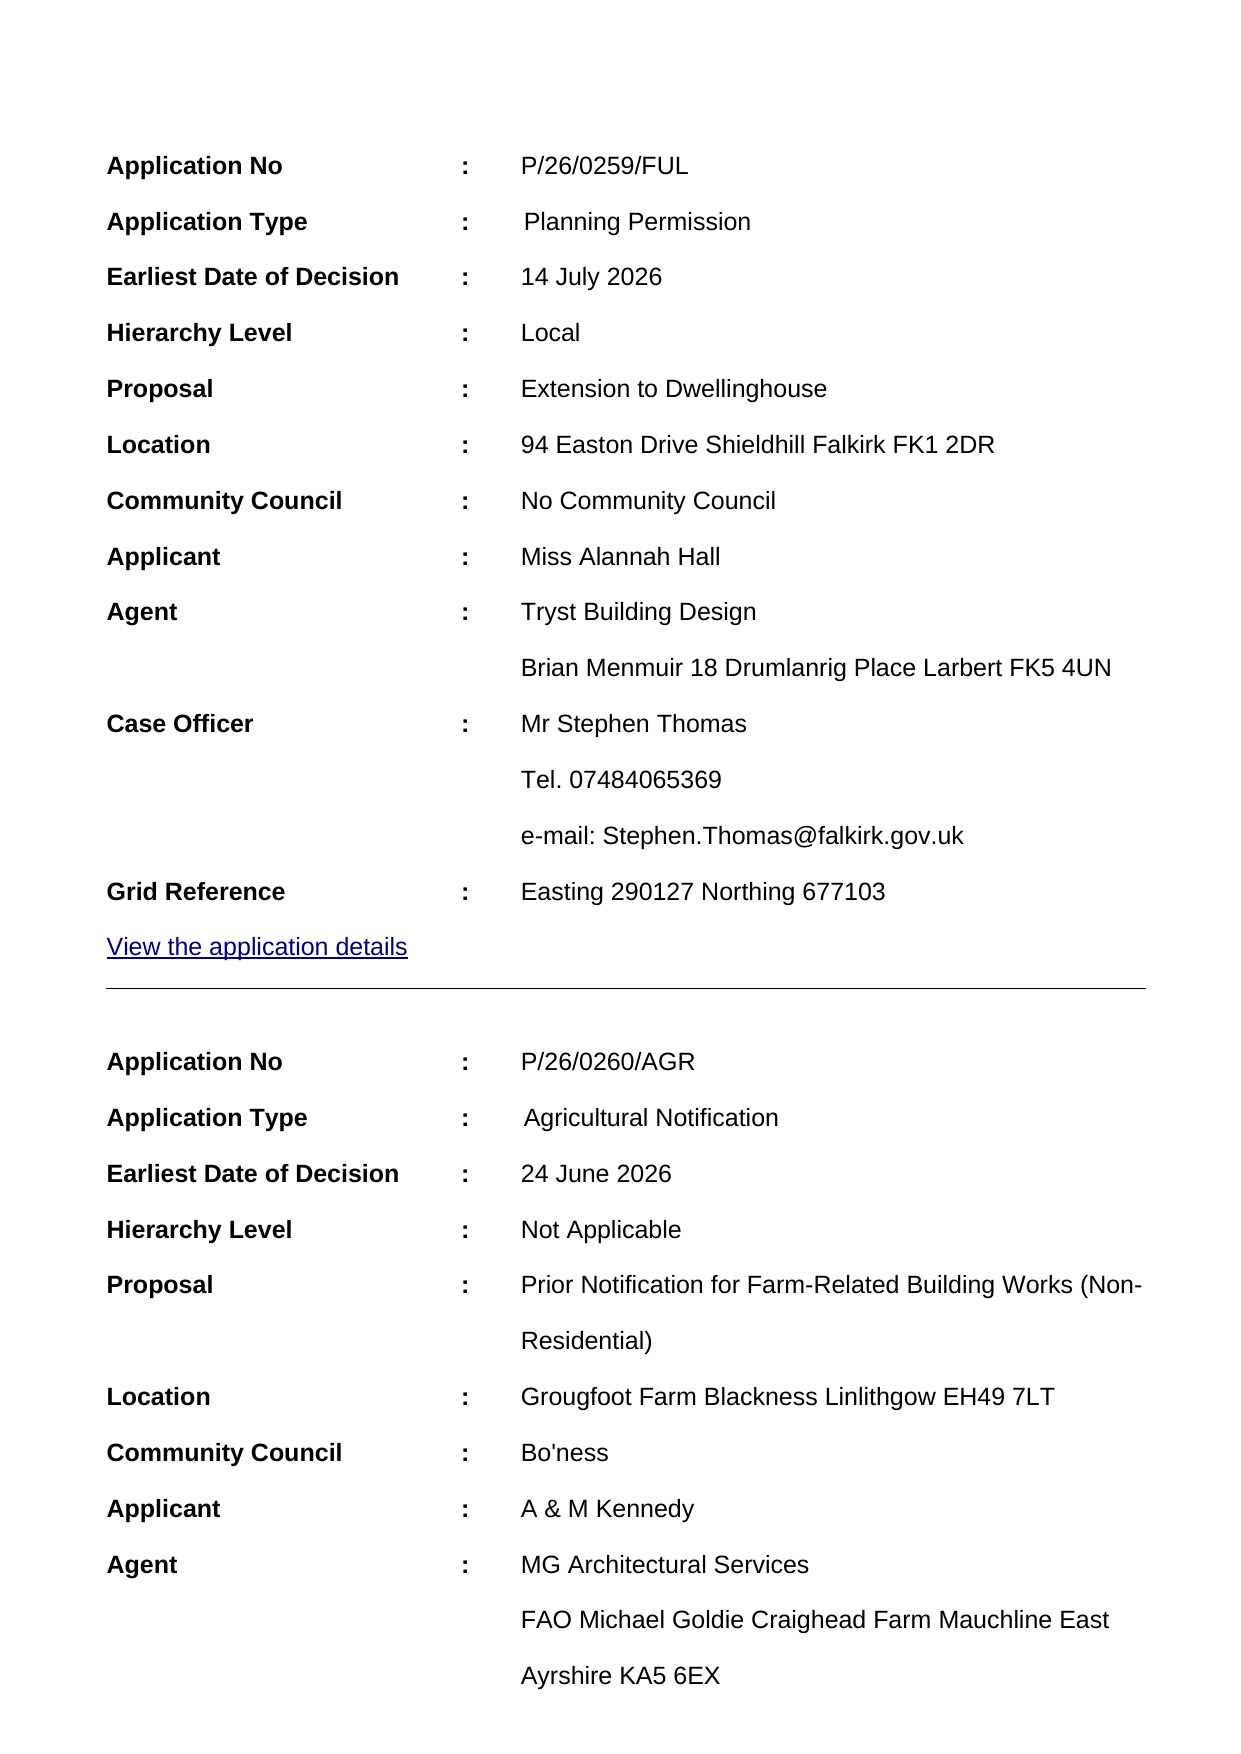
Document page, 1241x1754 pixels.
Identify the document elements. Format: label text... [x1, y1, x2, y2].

text Applicant : A & M Kennedy [106, 1494, 1146, 1523]
text Agent : MG Architectural Services [106, 1550, 1146, 1578]
text Hierarchy Level : Not Applicable [106, 1215, 1146, 1243]
text e-mail: Stephen.Thomas@falkirk.gov.uk [106, 821, 1146, 849]
text Hierarchy Level : Local [106, 318, 1146, 347]
text FAO Michael Goldie Craighead Farm Mauchline East [106, 1606, 1146, 1634]
text Proposal : Prior Notification for Farm-Related Building Works (Non- [106, 1271, 1146, 1299]
text Ayrshire KA5 6EX [106, 1661, 1146, 1690]
text Proposal : Extension to Dwellinghouse [106, 374, 1146, 403]
text Earliest Date of Decision : 14 July 2026 [106, 262, 1146, 291]
text Applicant : Miss Alannah Hall [106, 542, 1146, 570]
text Community Council : No Community Council [106, 486, 1146, 514]
text Application Type : Agricultural Notification [106, 1103, 1146, 1132]
text Brian Menmuir 18 Drumlanrig Place Larbert FK5 4UN [106, 653, 1146, 682]
text Location : Grougfoot Farm Blackness Linlithgow EH49 7LT [106, 1382, 1146, 1411]
text Residential) [106, 1326, 1146, 1355]
text Case Officer : Mr Stephen Thomas [106, 709, 1146, 738]
text Application No : P/26/0259/FUL [106, 151, 1146, 179]
text View the application details [106, 932, 1146, 961]
text Earliest Date of Decision : 24 June 2026 [106, 1159, 1146, 1188]
text Location : 94 Easton Drive Shieldhill Falkirk FK1 2DR [106, 430, 1146, 459]
text Application No : P/26/0260/AGR [106, 1047, 1146, 1076]
text Grid Reference : Easting 290127 Northing 677103 [106, 877, 1146, 905]
text Tel. 07484065369 [106, 765, 1146, 794]
text Application Type : Planning Permission [106, 207, 1146, 235]
text Community Council : Bo'ness [106, 1438, 1146, 1467]
text Agent : Tryst Building Design [106, 597, 1146, 626]
